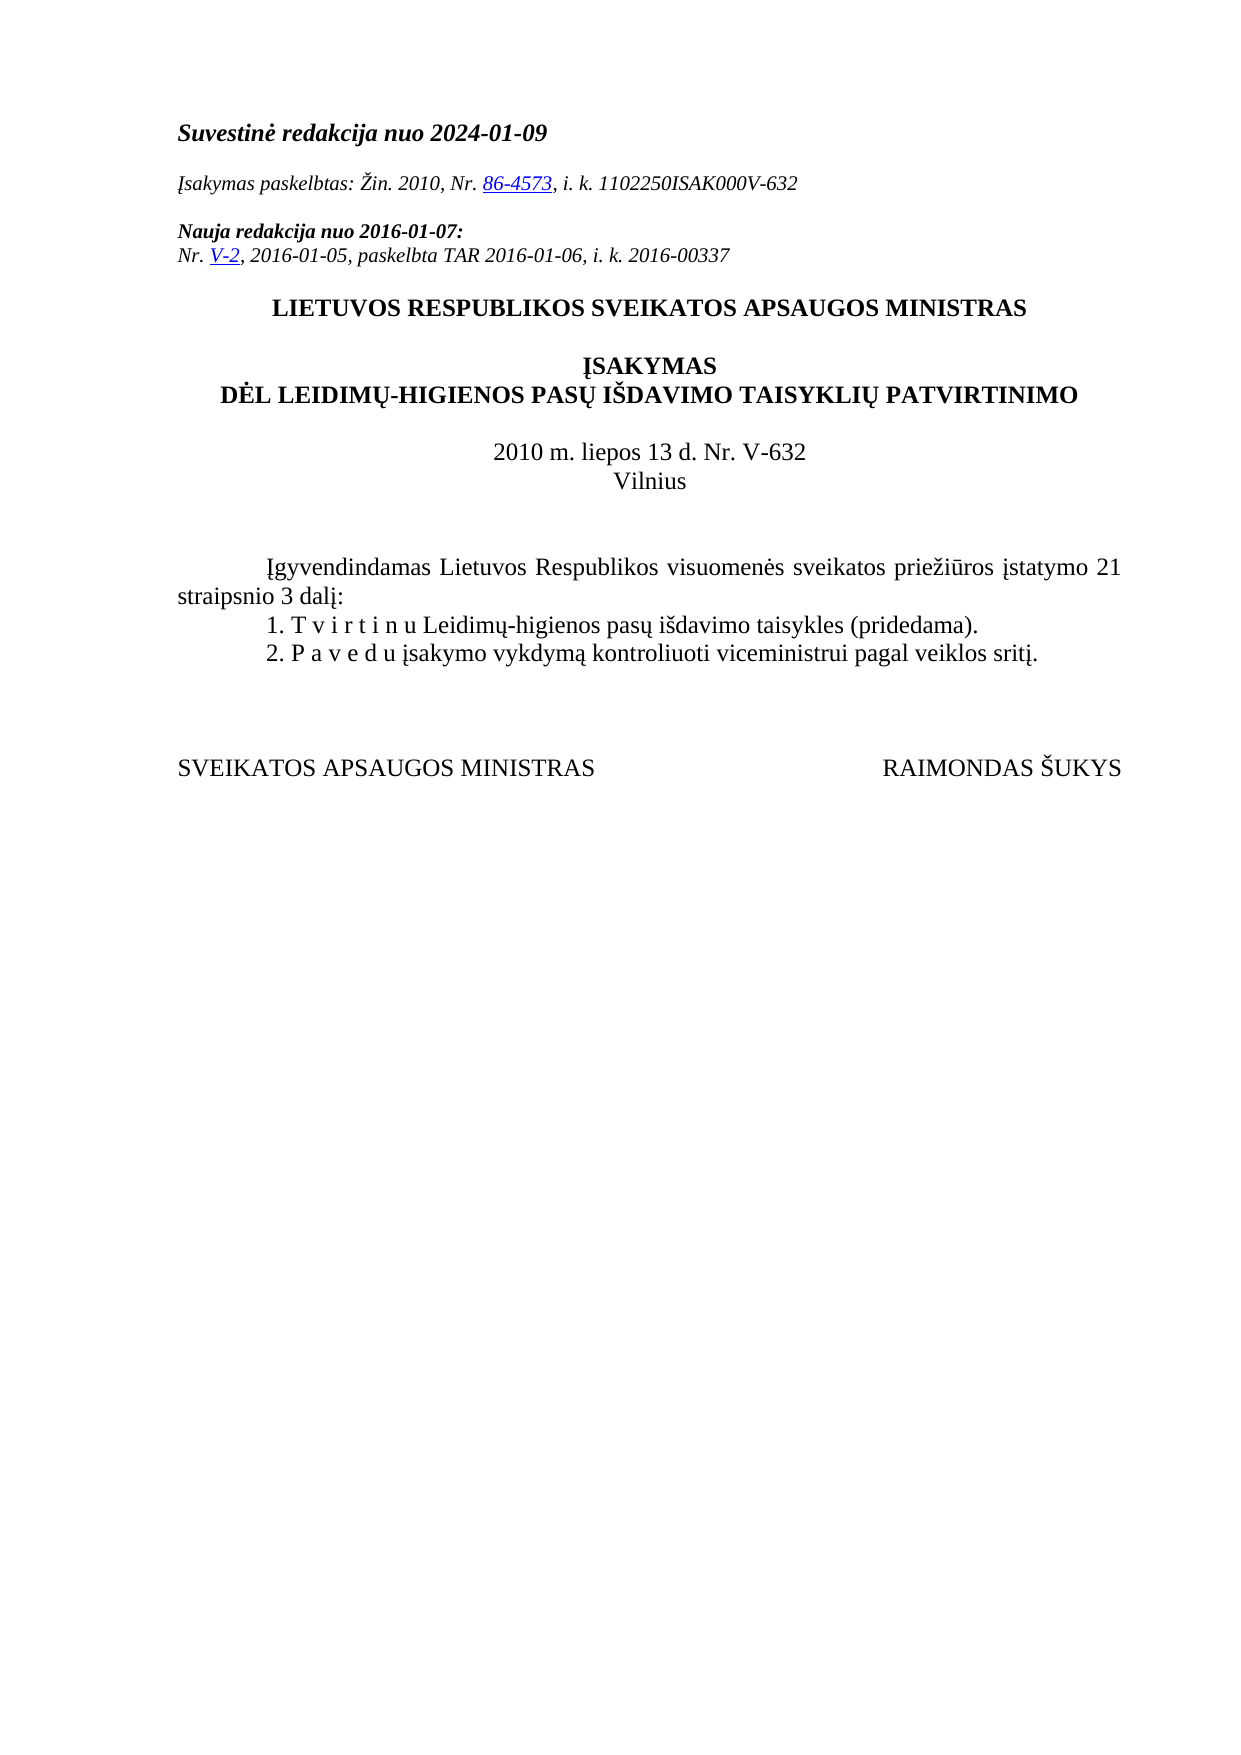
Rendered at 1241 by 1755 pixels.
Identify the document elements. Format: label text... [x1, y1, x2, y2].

text Nauja redakcija nuo 2016-01-07: [177, 219, 1122, 243]
text Įsakymas paskelbtas: Žin. 2010, Nr. 86-4573, i. k. 1102250ISAK000V-632 [177, 171, 1122, 195]
text Vilnius [177, 466, 1122, 495]
text DĖL LEIDIMŲ-HIGIENOS PASŲ IŠDAVIMO TAISYKLIŲ PATVIRTINIMO [177, 380, 1122, 408]
text 2. P a v e d u įsakymo vykdymą kontroliuoti viceministrui pagal veiklos sritį. [177, 638, 1122, 667]
text ĮSAKYMAS [177, 351, 1122, 380]
text Suvestinė redakcija nuo 2024-01-09 [177, 118, 1122, 147]
text 2010 m. liepos 13 d. Nr. V-632 [177, 437, 1122, 466]
text Nr. V-2, 2016-01-05, paskelbta TAR 2016-01-06, i. k. 2016-00337 [177, 243, 1122, 267]
text SVEIKATOS APSAUGOS MINISTRAS RAIMONDAS ŠUKYS [177, 753, 1122, 782]
text LIETUVOS RESPUBLIKOS SVEIKATOS APSAUGOS MINISTRAS [177, 293, 1122, 322]
text 1. T v i r t i n u Leidimų-higienos pasų išdavimo taisykles (pridedama). [177, 610, 1122, 638]
text Įgyvendindamas Lietuvos Respublikos visuomenės sveikatos priežiūros įstatymo 21 straipsnio 3 dalį: [177, 552, 1122, 610]
